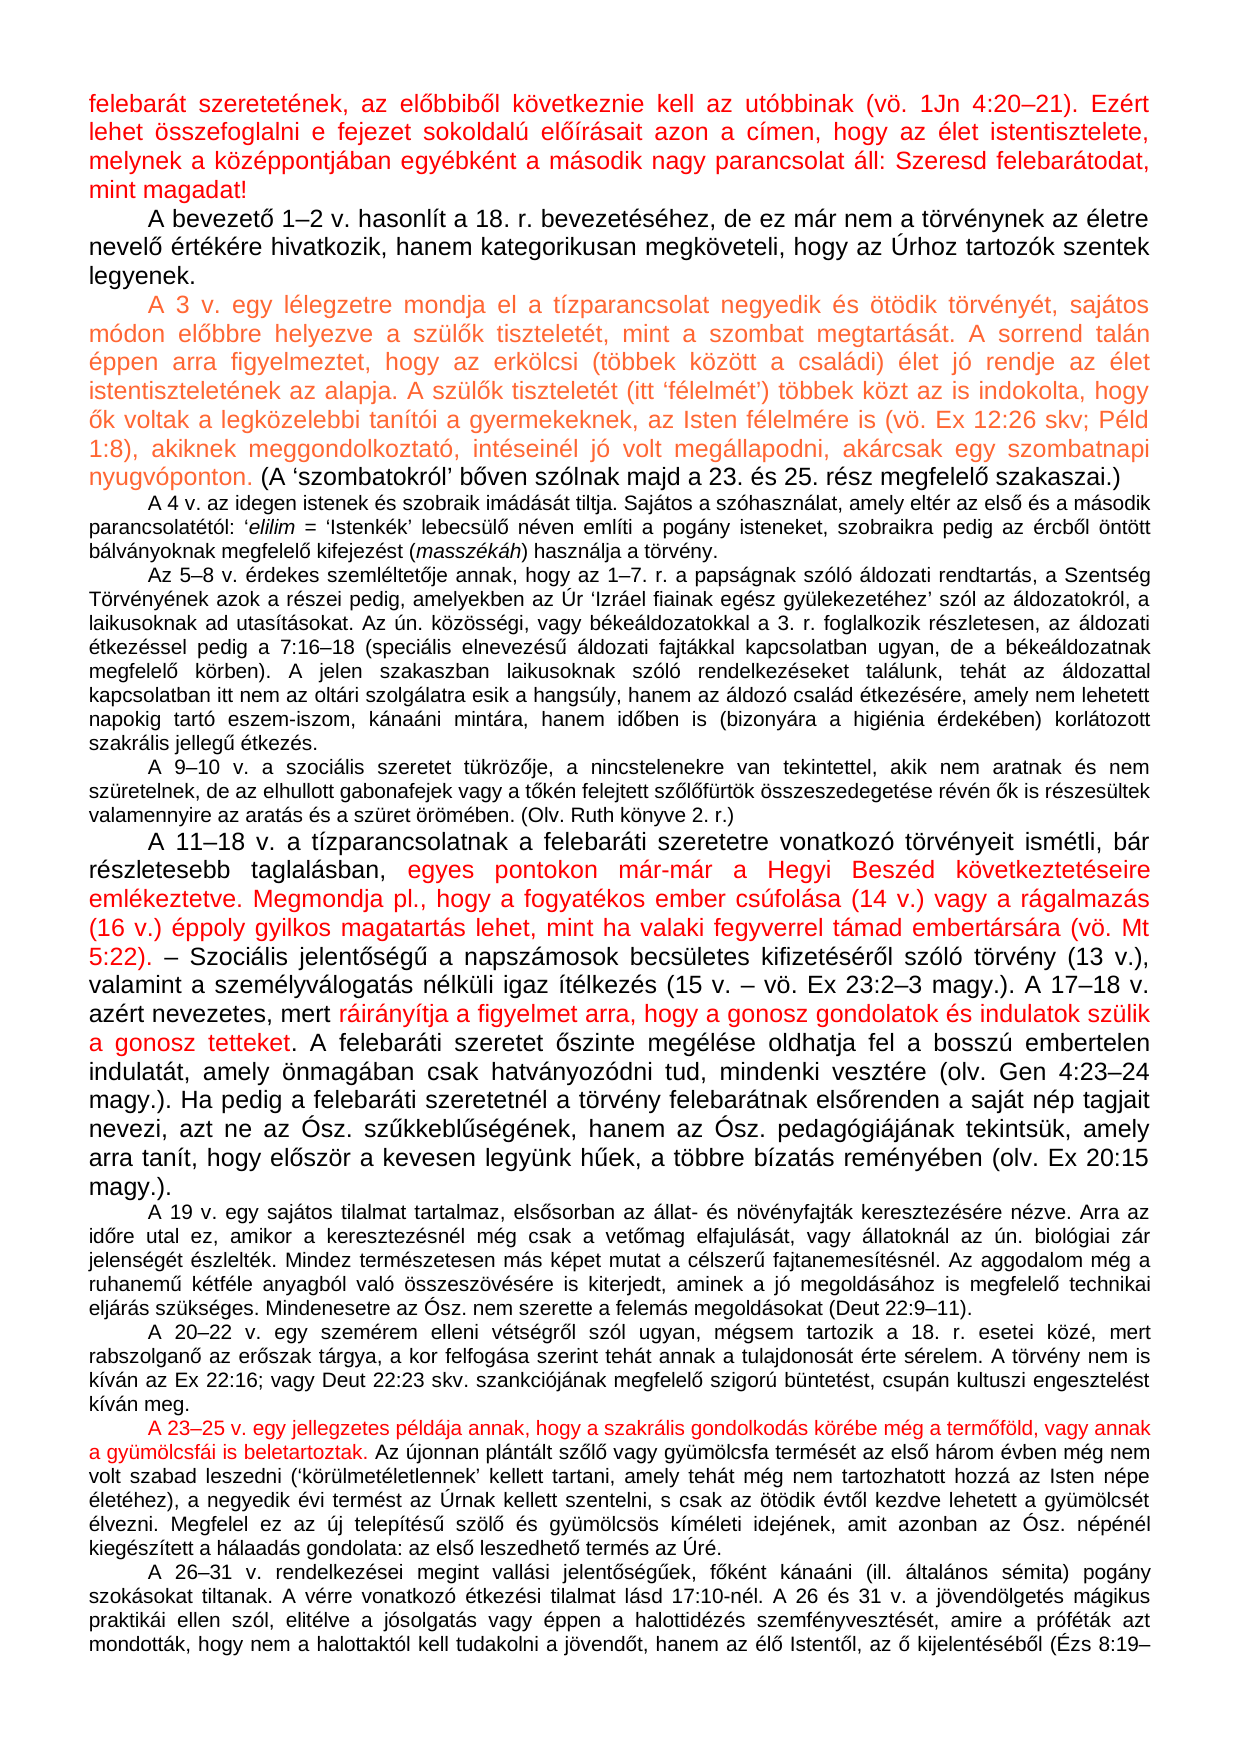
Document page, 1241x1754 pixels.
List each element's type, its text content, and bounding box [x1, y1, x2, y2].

text A 9–10 v. a szociális szeretet tükrözője, a nincstelenekre van tekintettel, akik nem aratnak és nem szüretelnek, de az elhullott gabonafejek vagy a tőkén felejtett szőlőfürtök összeszedegetése révén ők is részesültek valamennyire az aratás és a szüret örömében. (Olv. Ruth könyve 2. r.) [88, 754, 1152, 826]
text felebarát szeretetének, az előbbiből következnie kell az utóbbinak (vö. 1Jn 4:20–21). Ezért lehet összefoglalni e fejezet sokoldalú előírásait azon a címen, hogy az élet istentisztelete, melynek a középpontjában egyébként a második nagy parancsolat áll: Szeresd felebarátodat, mint magadat! [88, 88, 1152, 203]
text A bevezető 1–2 v. hasonlít a 18. r. bevezetéséhez, de ez már nem a törvénynek az életre nevelő értékére hivatkozik, hanem kategorikusan megköveteli, hogy az Úrhoz tartozók szentek legyenek. [88, 203, 1152, 290]
text A 19 v. egy sajátos tilalmat tartalmaz, elsősorban az állat- és növényfajták keresztezésére nézve. Arra az időre utal ez, amikor a keresztezésnél még csak a vetőmag elfajulását, vagy állatoknál az ún. biológiai zár jelenségét észlelték. Mindez természetesen más képet mutat a célszerű fajtanemesítésnél. Az aggodalom még a ruhanemű kétféle anyagból való összeszövésére is kiterjedt, aminek a jó megoldásához is megfelelő technikai eljárás szükséges. Mindenesetre az Ósz. nem szerette a felemás megoldásokat (Deut 22:9–11). [88, 1200, 1152, 1320]
text Az 5–8 v. érdekes szemléltetője annak, hogy az 1–7. r. a papságnak szóló áldozati rendtartás, a Szentség Törvényének azok a részei pedig, amelyekben az Úr ‘Izráel fiainak egész gyülekezetéhez’ szól az áldozatokról, a laikusoknak ad utasításokat. Az ún. közösségi, vagy békeáldozatokkal a 3. r. foglalkozik részletesen, az áldozati étkezéssel pedig a 7:16–18 (speciális elnevezésű áldozati fajtákkal kapcsolatban ugyan, de a békeáldozatnak megfelelő körben). A jelen szakaszban laikusoknak szóló rendelkezéseket találunk, tehát az áldozattal kapcsolatban itt nem az oltári szolgálatra esik a hangsúly, hanem az áldozó család étkezésére, amely nem lehetett napokig tartó eszem-iszom, kánaáni mintára, hanem időben is (bizonyára a higiénia érdekében) korlátozott szakrális jellegű étkezés. [88, 563, 1152, 754]
text A 11–18 v. a tízparancsolatnak a felebaráti szeretetre vonatkozó törvényeit ismétli, bár részletesebb taglalásban, egyes pontokon már-már a Hegyi Beszéd következtetéseire emlékeztetve. Megmondja pl., hogy a fogyatékos ember csúfolása (14 v.) vagy a rágalmazás (16 v.) éppoly gyilkos magatartás lehet, mint ha valaki fegyverrel támad embertársára (vö. Mt 5:22). – Szociális jelentőségű a napszámosok becsületes kifizetéséről szóló törvény (13 v.), valamint a személyválogatás nélküli igaz ítélkezés (15 v. – vö. Ex 23:2–3 magy.). A 17–18 v. azért nevezetes, mert ráirányítja a figyelmet arra, hogy a gonosz gondolatok és indulatok szülik a gonosz tetteket. A felebaráti szeretet őszinte megélése oldhatja fel a bosszú embertelen indulatát, amely önmagában csak hatványozódni tud, mindenki vesztére (olv. Gen 4:23–24 magy.). Ha pedig a felebaráti szeretetnél a törvény felebarátnak elsőrenden a saját nép tagjait nevezi, azt ne az Ósz. szűkkeblűségének, hanem az Ósz. pedagógiájának tekintsük, amely arra tanít, hogy először a kevesen legyünk hűek, a többre bízatás reményében (olv. Ex 20:15 magy.). [88, 826, 1152, 1200]
text A 3 v. egy lélegzetre mondja el a tízparancsolat negyedik és ötödik törvényét, sajátos módon előbbre helyezve a szülők tiszteletét, mint a szombat megtartását. A sorrend talán éppen arra figyelmeztet, hogy az erkölcsi (többek között a családi) élet jó rendje az élet istentiszteletének az alapja. A szülők tiszteletét (itt ‘félelmét’) többek közt az is indokolta, hogy ők voltak a legközelebbi tanítói a gyermekeknek, az Isten félelmére is (vö. Ex 12:26 skv; Péld 1:8), akiknek meggondolkoztató, intéseinél jó volt megállapodni, akárcsak egy szombatnapi nyugvóponton. (A ‘szombatokról’ bőven szólnak majd a 23. és 25. rész megfelelő szakaszai.) [88, 290, 1152, 491]
text A 4 v. az idegen istenek és szobraik imádását tiltja. Sajátos a szóhasználat, amely eltér az első és a második parancsolatétól: ‘elilim = ‘Istenkék’ lebecsülő néven említi a pogány isteneket, szobraikra pedig az ércből öntött bálványoknak megfelelő kifejezést (masszékáh) használja a törvény. [88, 491, 1152, 563]
text A 20–22 v. egy szemérem elleni vétségről szól ugyan, mégsem tartozik a 18. r. esetei közé, mert rabszolganő az erőszak tárgya, a kor felfogása szerint tehát annak a tulajdonosát érte sérelem. A törvény nem is kíván az Ex 22:16; vagy Deut 22:23 skv. szankciójának megfelelő szigorú büntetést, csupán kultuszi engesztelést kíván meg. [88, 1320, 1152, 1416]
text A 26–31 v. rendelkezései megint vallási jelentőségűek, főként kánaáni (ill. általános sémita) pogány szokásokat tiltanak. A vérre vonatkozó étkezési tilalmat lásd 17:10-nél. A 26 és 31 v. a jövendölgetés mágikus praktikái ellen szól, elitélve a jósolgatás vagy éppen a halottidézés szemfényvesztését, amire a próféták azt mondották, hogy nem a halottaktól kell tudakolni a jövendőt, hanem az élő Istentől, az ő kijelentéséből (Ézs 8:19– [88, 1559, 1152, 1655]
text A 23–25 v. egy jellegzetes példája annak, hogy a szakrális gondolkodás körébe még a termőföld, vagy annak a gyümölcsfái is beletartoztak. Az újonnan plántált szőlő vagy gyümölcsfa termését az első három évben még nem volt szabad leszedni (‘körülmetéletlennek’ kellett tartani, amely tehát még nem tartozhatott hozzá az Isten népe életéhez), a negyedik évi termést az Úrnak kellett szentelni, s csak az ötödik évtől kezdve lehetett a gyümölcsét élvezni. Megfelel ez az új telepítésű szölő és gyümölcsös kíméleti idejének, amit azonban az Ósz. népénél kiegészített a hálaadás gondolata: az első leszedhető termés az Úré. [88, 1416, 1152, 1559]
